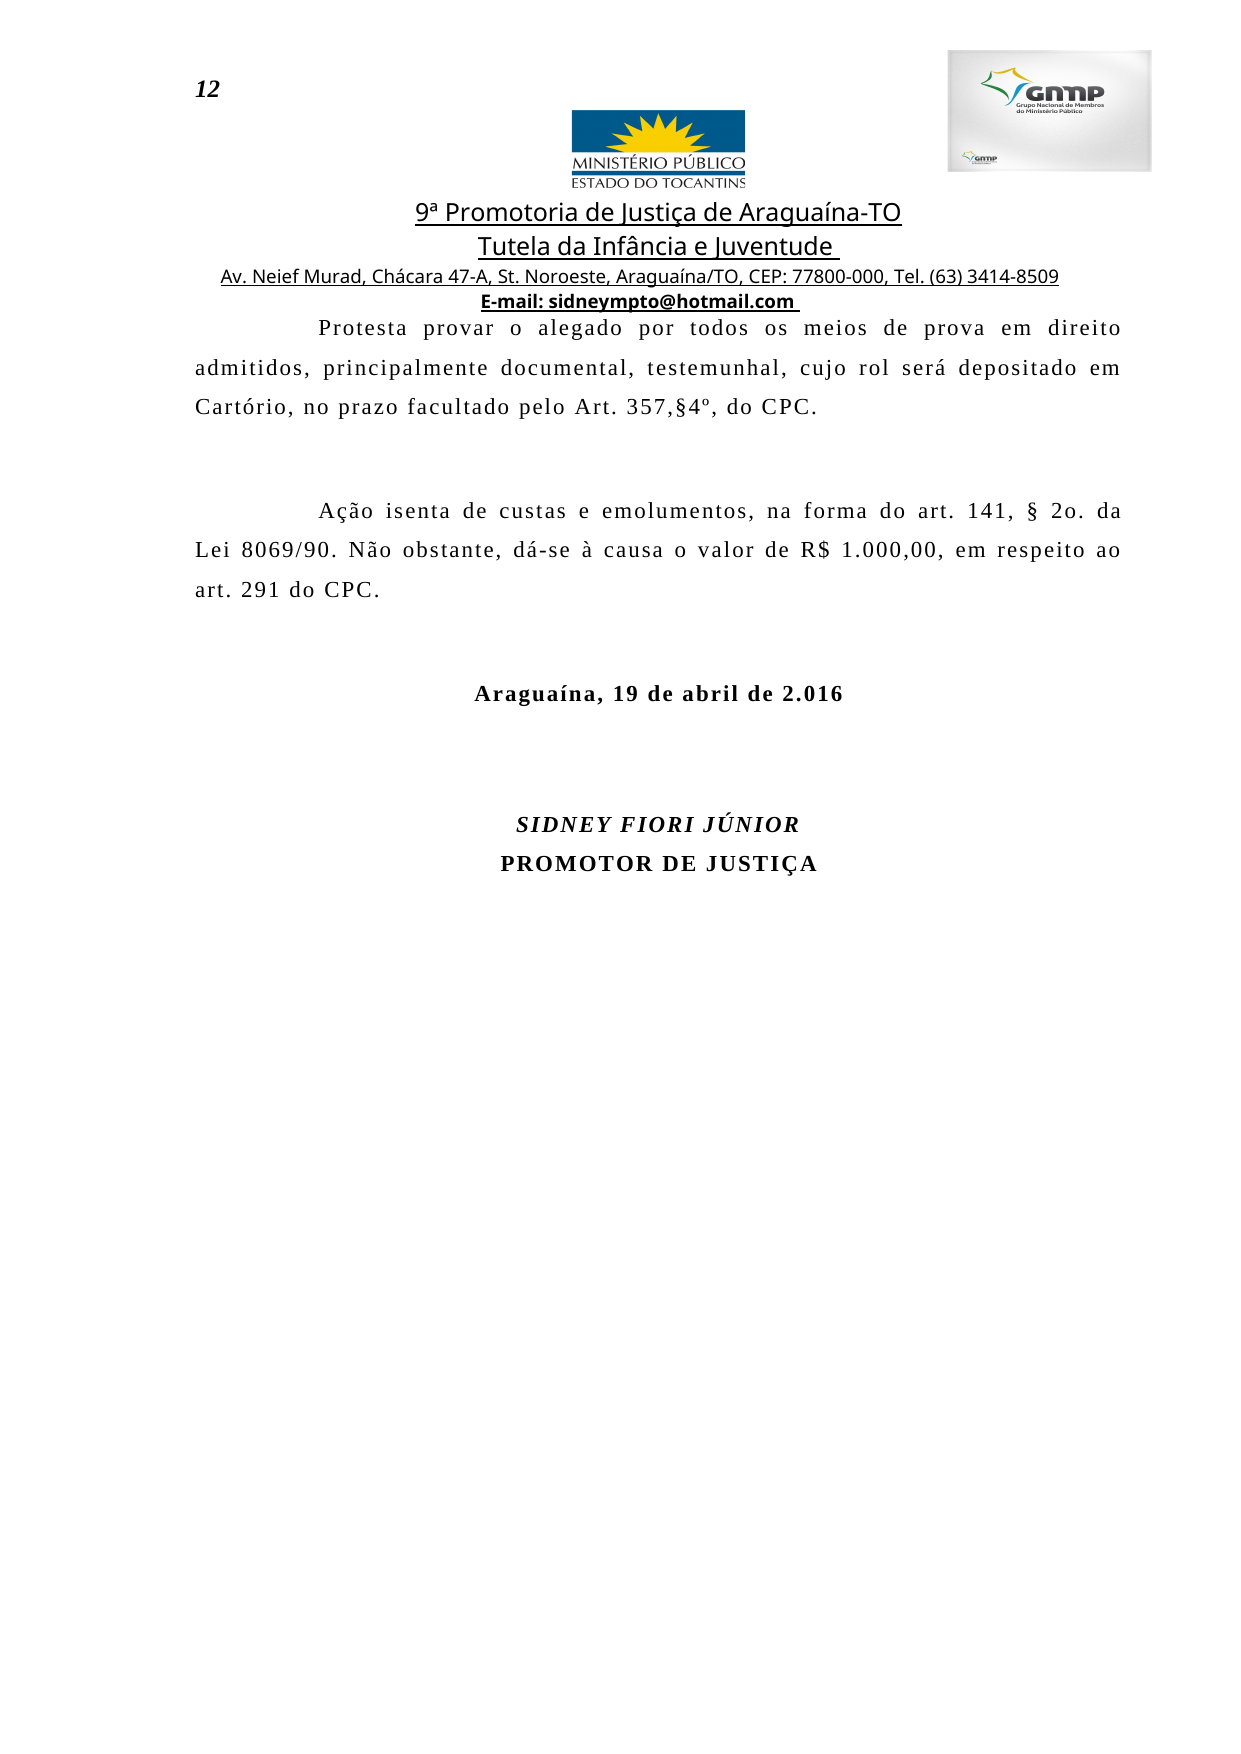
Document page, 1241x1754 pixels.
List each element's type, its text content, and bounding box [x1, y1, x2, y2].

text Araguaína, 19 de abril de 2.016 [195, 680, 1122, 706]
text Protesta provar o alegado por todos os meios de prova em direito admitidos, principalmente documental, testemunhal, cujo rol será depositado em Cartório, no prazo facultado pelo Art. 357,§4º, do CPC. [195, 314, 1122, 419]
picture [571, 110, 746, 188]
text Ação isenta de custas e emolumentos, na forma do art. 141, § 2o. da Lei 8069/90. Não obstante, dá-se à causa o valor de R$ 1.000,00, em respeito ao art. 291 do CPC. [195, 497, 1122, 602]
text SIDNEY FIORI JÚNIOR [195, 811, 1122, 837]
picture [947, 50, 1152, 172]
text PROMOTOR DE JUSTIÇA [195, 850, 1122, 877]
